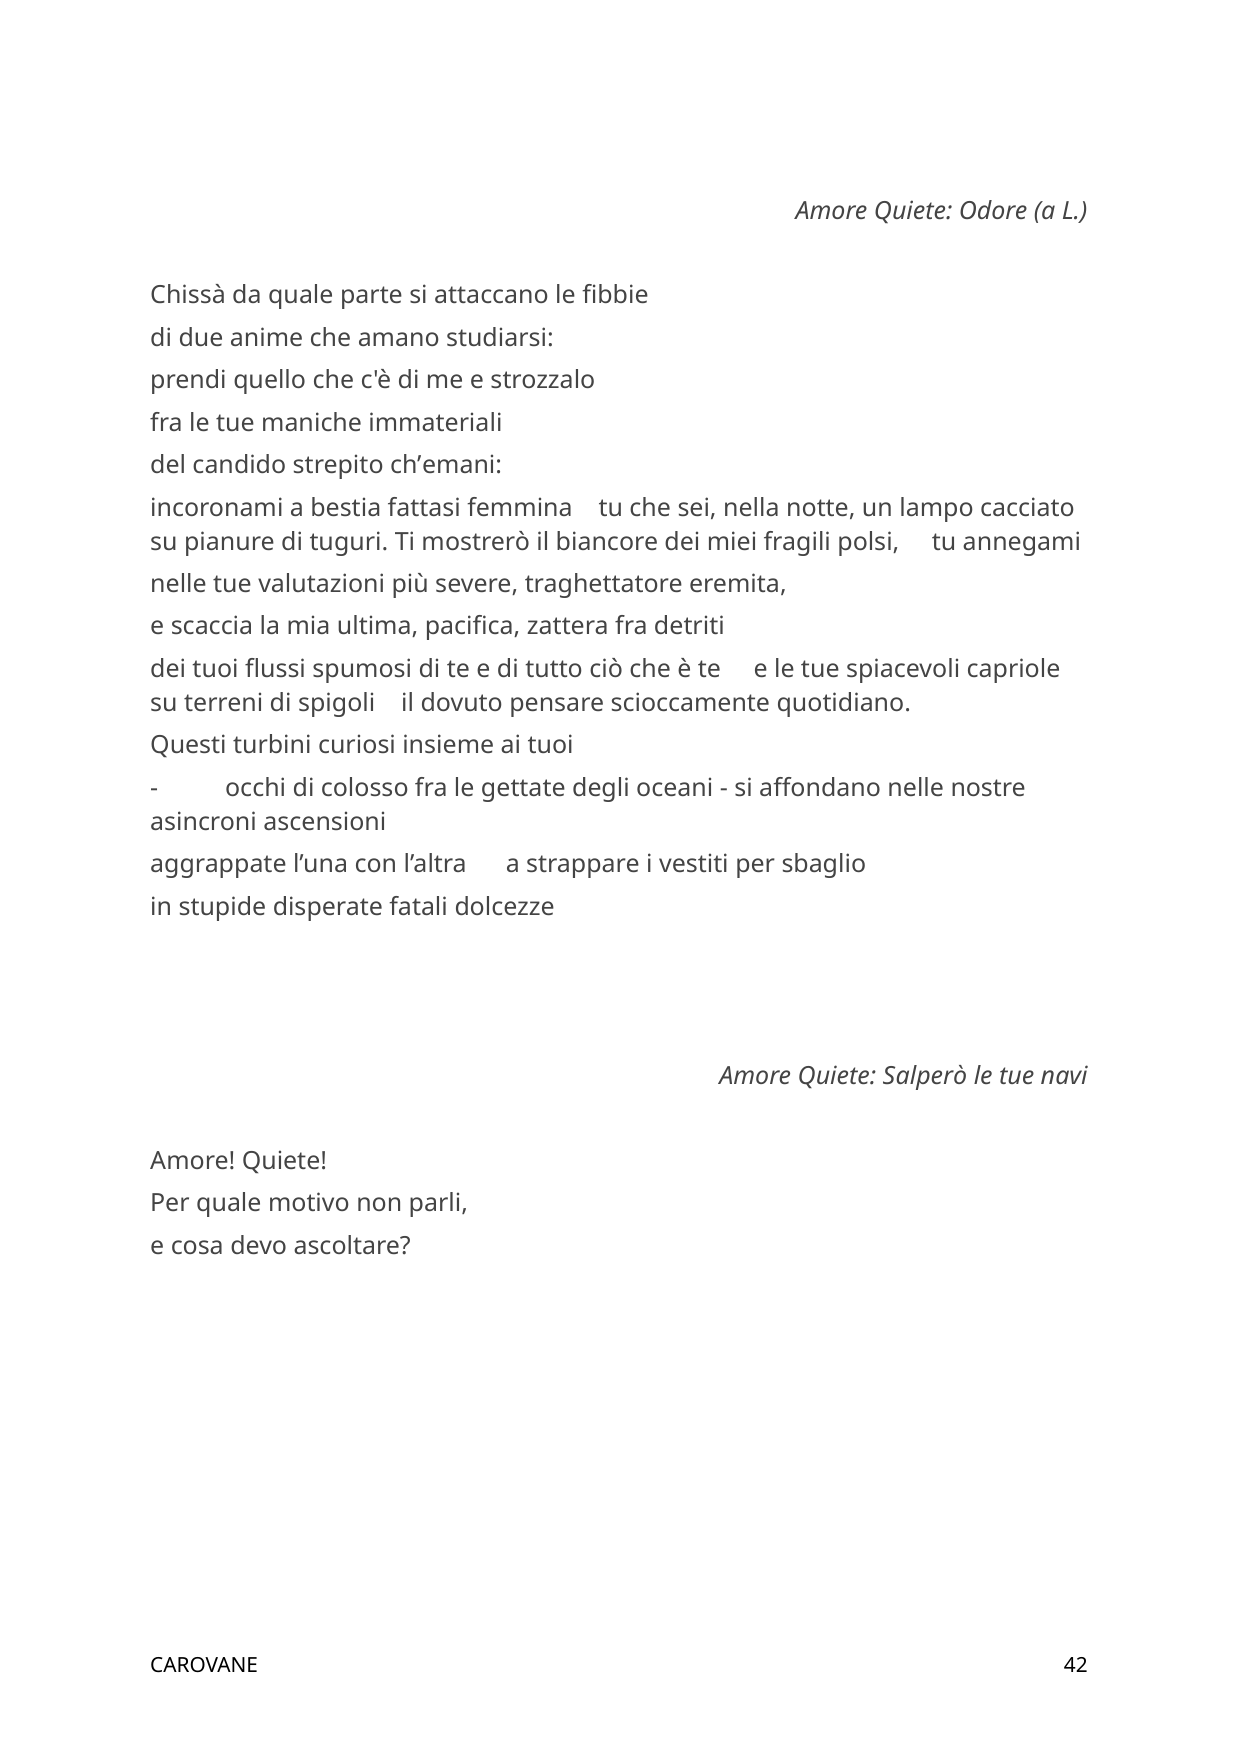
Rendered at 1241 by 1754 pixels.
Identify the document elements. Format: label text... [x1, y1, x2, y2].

text e cosa devo ascoltare? [150, 1227, 1090, 1261]
text Amore Quiete: Odore (a L.) [150, 192, 1090, 226]
text dei tuoi flussi spumosi di te e di tutto ciò che è te e le tue spiacevoli capriole su terreni di spigoli il dovuto pensare scioccamente quotidiano. [150, 650, 1090, 718]
list occhi di colosso fra le gettate degli oceani - si affondano nelle nostre asincroni ascensioni [150, 769, 1090, 837]
text fra le tue maniche immateriali [150, 404, 1090, 438]
text Amore Quiete: Salperò le tue navi [150, 1058, 1090, 1092]
text Amore! Quiete! [150, 1142, 1090, 1177]
text e scaccia la mia ultima, pacifica, zattera fra detriti [150, 608, 1090, 642]
text di due anime che amano studiarsi: [150, 319, 1090, 354]
text prendi quello che c'è di me e strozzalo [150, 362, 1090, 396]
text Per quale motivo non parli, [150, 1185, 1090, 1219]
text nelle tue valutazioni più severe, traghettatore eremita, [150, 566, 1090, 600]
text Chissà da quale parte si attaccano le fibbie [150, 277, 1090, 311]
text incoronami a bestia fattasi femmina tu che sei, nella notte, un lampo cacciato su pianure di tuguri. Ti mostrerò il biancore dei miei fragili polsi, tu annegami [150, 489, 1090, 557]
text in stupide disperate fatali dolcezze [150, 888, 1090, 922]
text del candido strepito ch’emani: [150, 447, 1090, 481]
text aggrappate l’una con l’altra a strappare i vestiti per sbaglio [150, 846, 1090, 880]
text Questi turbini curiosi insieme ai tuoi [150, 727, 1090, 761]
